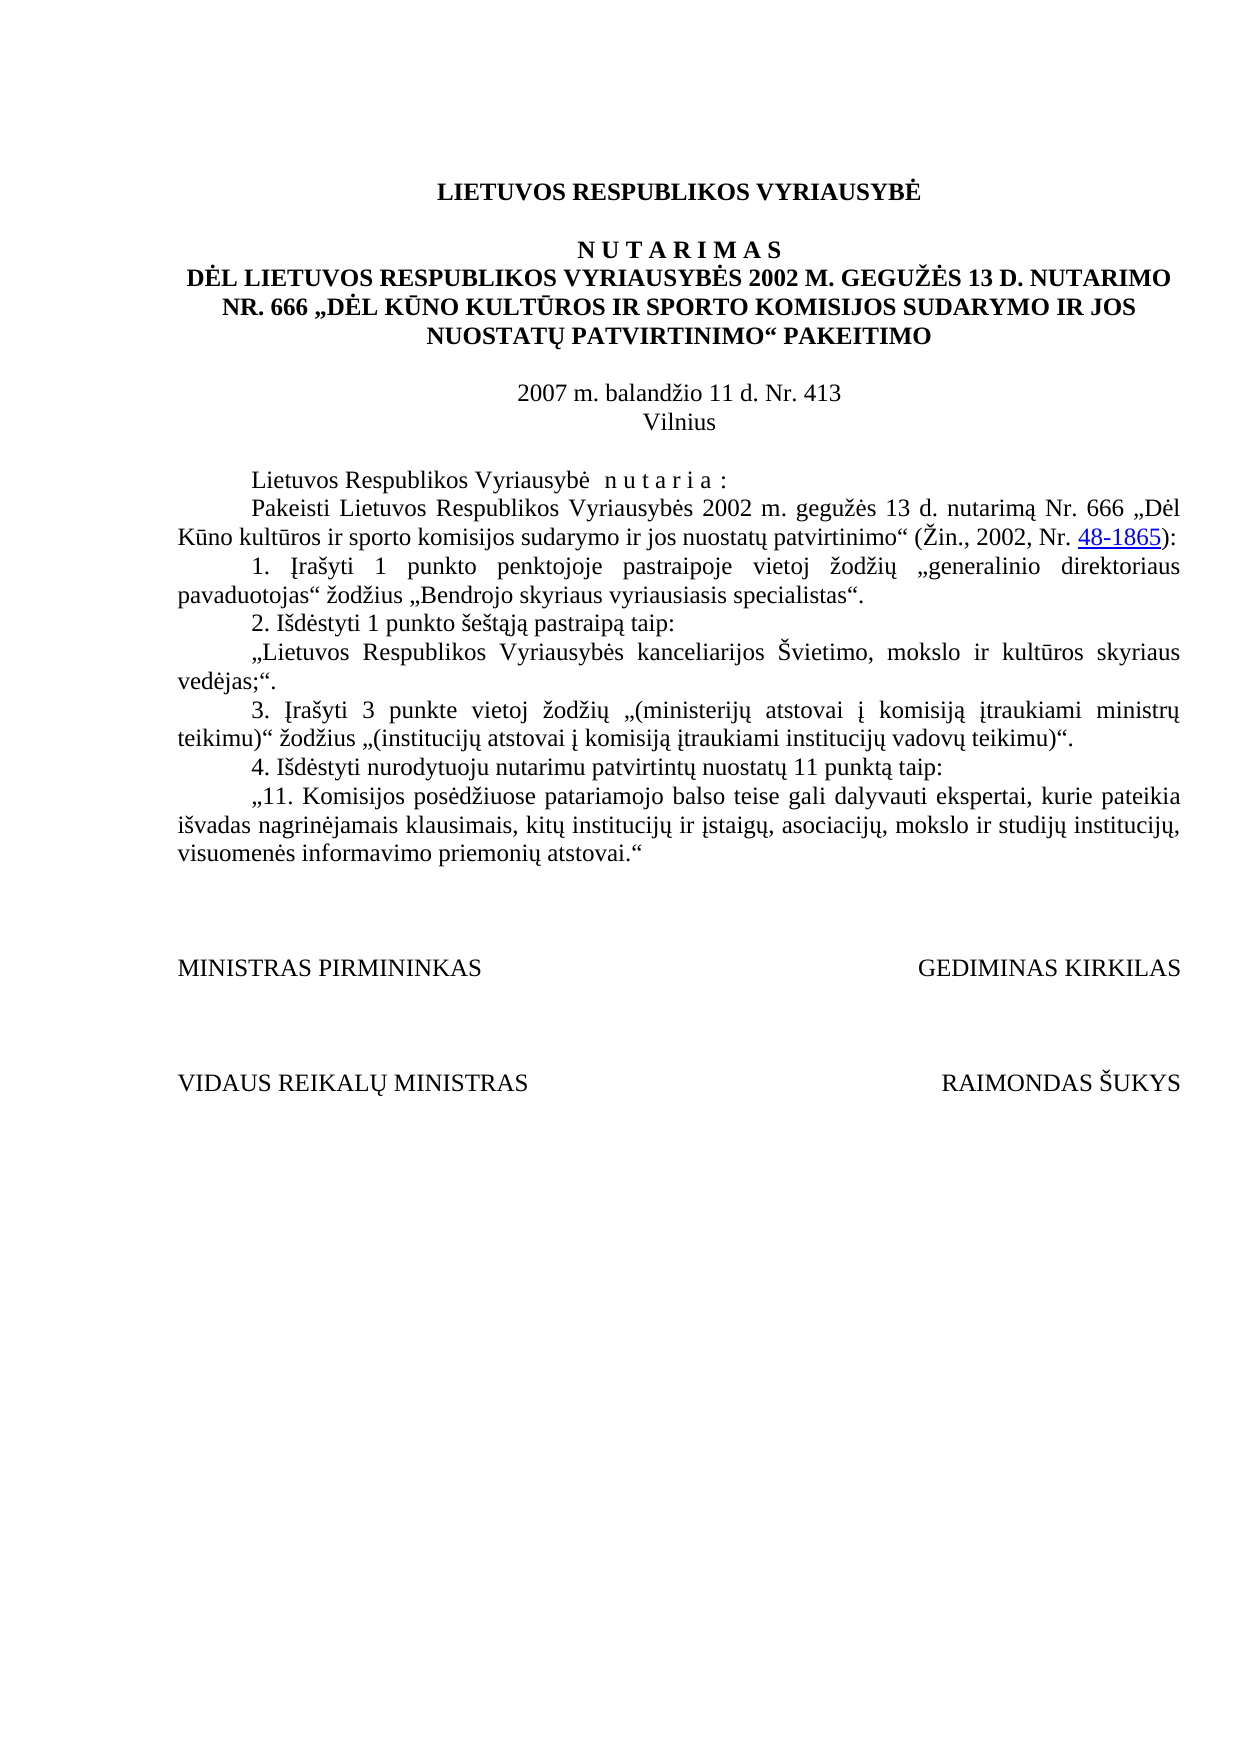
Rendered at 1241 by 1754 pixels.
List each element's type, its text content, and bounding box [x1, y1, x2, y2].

text 4. Išdėstyti nurodytuoju nutarimu patvirtintų nuostatų 11 punktą taip: [177, 752, 1181, 781]
text N U T A R I M A S [177, 235, 1181, 263]
text Vilnius [177, 407, 1181, 436]
text 1. Įrašyti 1 punkto penktojoje pastraipoje vietoj žodžių „generalinio direktoriaus pavaduotojas“ žodžius „Bendrojo skyriaus vyriausiasis specialistas“. [177, 551, 1181, 608]
text 3. Įrašyti 3 punkte vietoj žodžių „(ministerijų atstovai į komisiją įtraukiami ministrų teikimu)“ žodžius „(institucijų atstovai į komisiją įtraukiami institucijų vadovų teikimu)“. [177, 695, 1181, 752]
text „Lietuvos Respublikos Vyriausybės kanceliarijos Švietimo, mokslo ir kultūros skyriaus vedėjas;“. [177, 637, 1181, 695]
text 2007 m. balandžio 11 d. Nr. 413 [177, 378, 1181, 407]
text Ministras Pirmininkas Gediminas Kirkilas [177, 953, 1181, 982]
text Lietuvos Respublikos Vyriausybė nutaria: [177, 465, 1181, 493]
text 2. Išdėstyti 1 punkto šeštąją pastraipą taip: [177, 608, 1181, 637]
text „11. Komisijos posėdžiuose patariamojo balso teise gali dalyvauti ekspertai, kurie pateikia išvadas nagrinėjamais klausimais, kitų institucijų ir įstaigų, asociacijų, mokslo ir studijų institucijų, visuomenės informavimo priemonių atstovai.“ [177, 781, 1181, 867]
text LIETUVOS RESPUBLIKOS VYRIAUSYBĖ [177, 177, 1181, 206]
text Vidaus reikalų ministras Raimondas Šukys [177, 1068, 1181, 1097]
text Pakeisti Lietuvos Respublikos Vyriausybės 2002 m. gegužės 13 d. nutarimą Nr. 666 „Dėl Kūno kultūros ir sporto komisijos sudarymo ir jos nuostatų patvirtinimo“ (Žin., 2002, Nr. 48-1865): [177, 493, 1181, 551]
text DĖL LIETUVOS RESPUBLIKOS VYRIAUSYBĖS 2002 M. GEGUŽĖS 13 D. NUTARIMO NR. 666 „DĖL KŪNO KULTŪROS IR SPORTO KOMISIJOS SUDARYMO IR JOS NUOSTATŲ PATVIRTINIMO“ PAKEITIMO [177, 263, 1181, 350]
